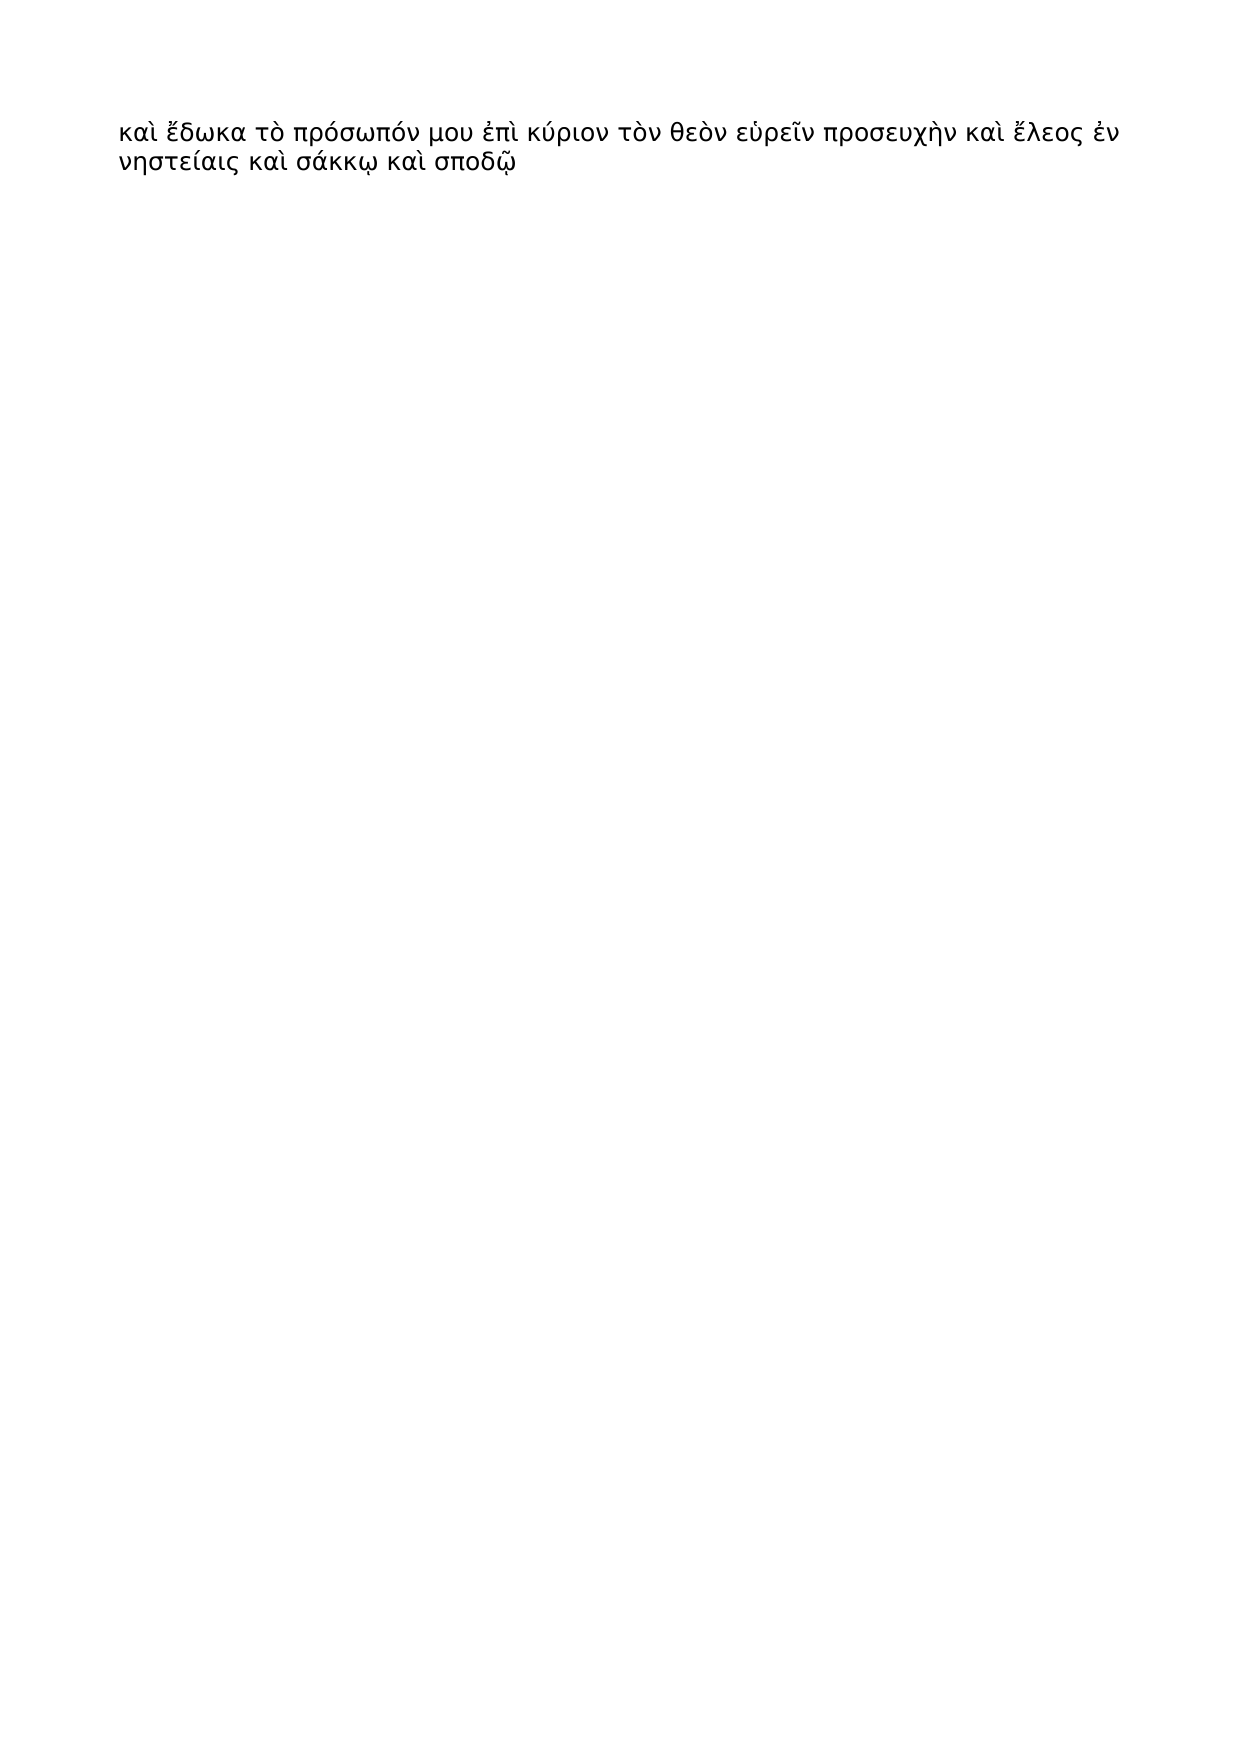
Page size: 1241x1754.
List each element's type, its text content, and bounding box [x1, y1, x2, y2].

text καὶ ἔδωκα τὸ πρόσωπόν μου ἐπὶ κύριον τὸν θεὸν εὑρεῖν προσευχὴν καὶ ἔλεος ἐν νηστείαις καὶ σάκκῳ καὶ σποδῷ [118, 118, 1122, 176]
